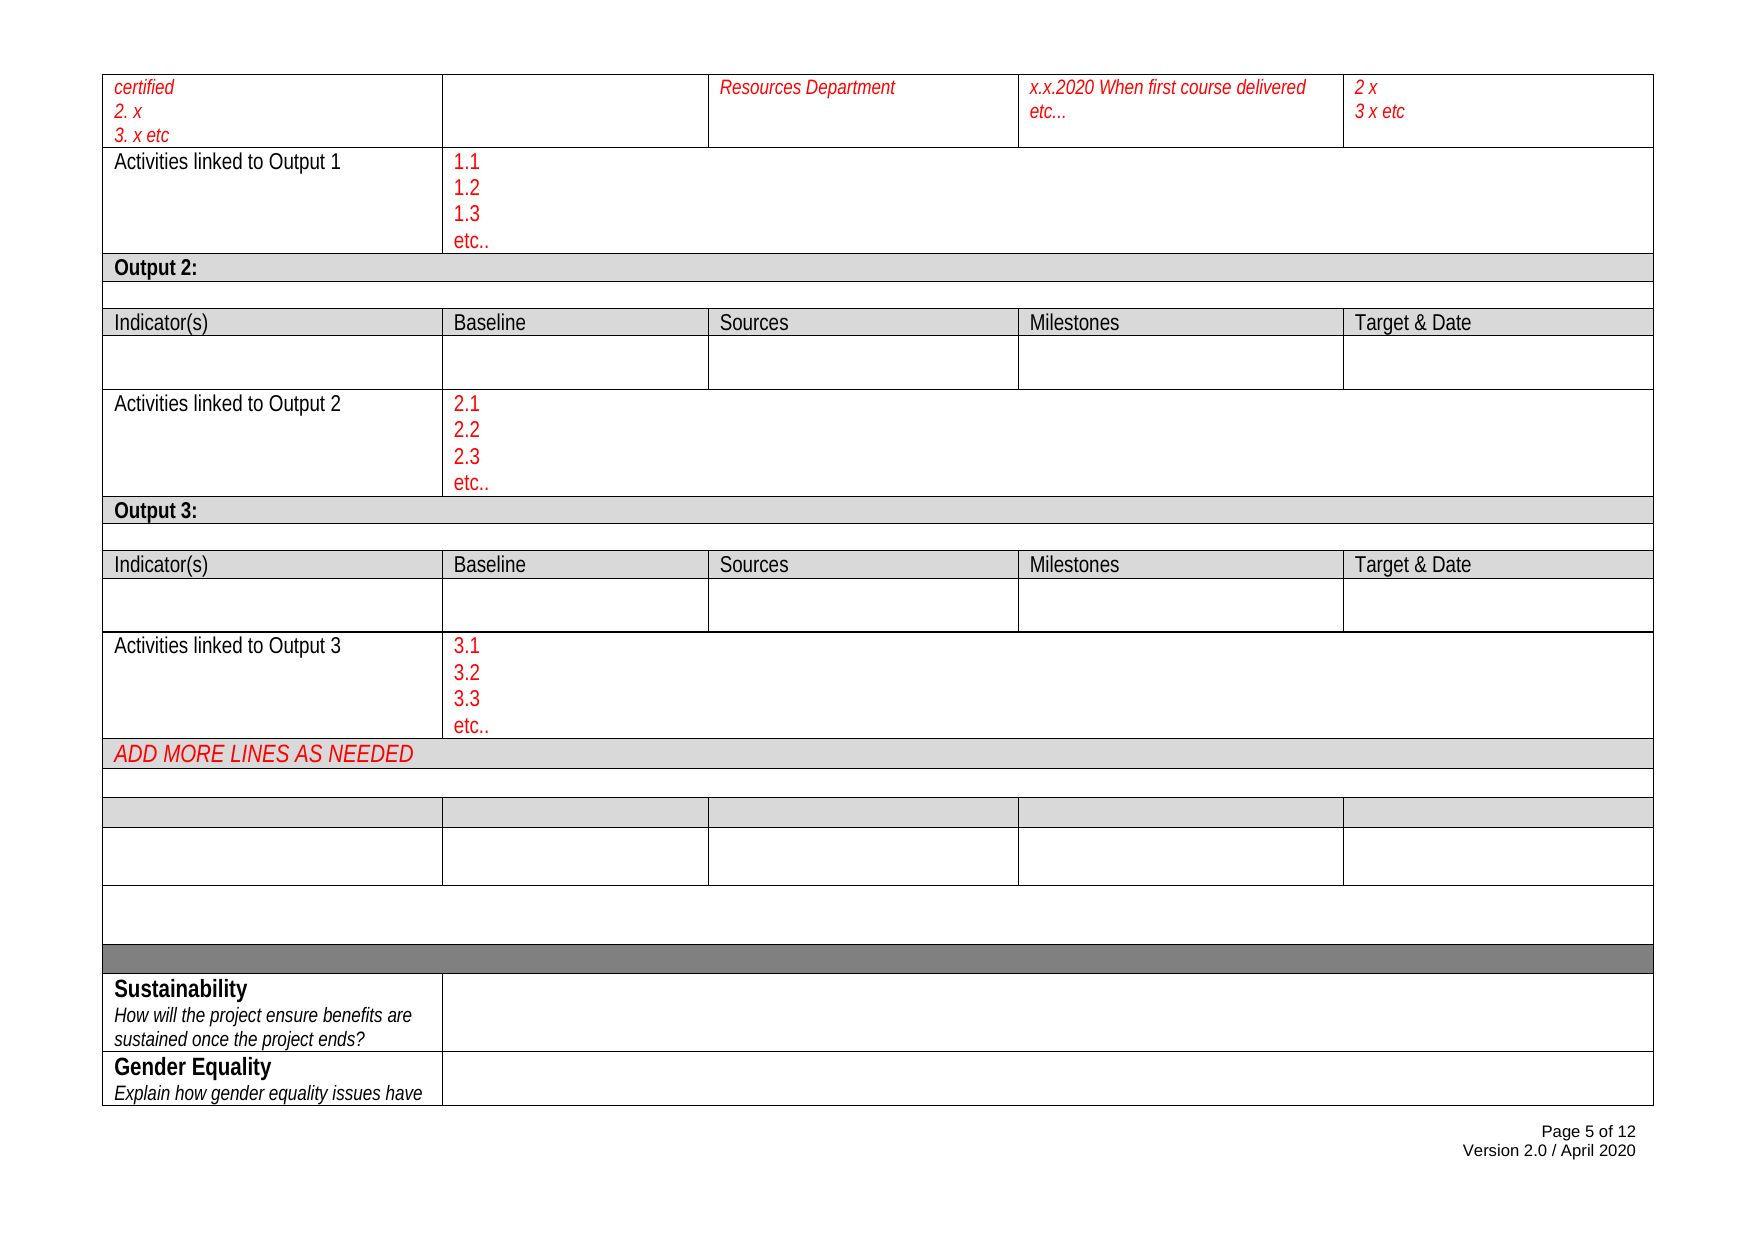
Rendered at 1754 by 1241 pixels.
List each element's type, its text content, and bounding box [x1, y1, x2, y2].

table_cell [1019, 336, 1343, 389]
table_cell Output 3: [103, 497, 1653, 523]
table_cell [1019, 828, 1343, 885]
table_cell [443, 336, 708, 389]
table_cell [103, 579, 442, 631]
table_cell [1344, 798, 1653, 827]
table_cell [103, 828, 442, 885]
table_cell Baseline [443, 551, 708, 578]
table_cell Sources [709, 551, 1018, 578]
table_cell ADD MORE LINES AS NEEDED [103, 739, 1653, 768]
table_cell [443, 798, 708, 827]
table_cell [443, 974, 1653, 1051]
table_cell [709, 336, 1018, 389]
table_cell [103, 798, 442, 827]
table_cell [443, 75, 708, 147]
table_cell [1019, 798, 1343, 827]
table_cell 2 x 3 x etc [1344, 75, 1653, 147]
table_cell Sustainability How will the project ensure benefits are sustained once the project ends? [103, 974, 442, 1051]
table_cell [709, 828, 1018, 885]
table_cell 3.1 3.2 3.3 etc.. [443, 633, 1653, 738]
table_cell [1344, 579, 1653, 631]
table_cell [103, 945, 1653, 973]
table_cell [1344, 336, 1653, 389]
table_cell Indicator(s) [103, 551, 442, 578]
table_cell Milestones [1019, 309, 1343, 335]
table_cell Resources Department [709, 75, 1018, 147]
table_cell [443, 579, 708, 631]
table_cell [709, 579, 1018, 631]
table_cell Sources [709, 309, 1018, 335]
table_cell [1019, 579, 1343, 631]
table_cell [443, 1052, 1653, 1104]
table_cell Activities linked to Output 3 [103, 633, 442, 738]
table_cell Target & Date [1344, 309, 1653, 335]
table_cell [103, 886, 1653, 944]
table_cell Milestones [1019, 551, 1343, 578]
table_cell Activities linked to Output 1 [103, 148, 442, 253]
table_cell [103, 524, 1653, 550]
table_cell Activities linked to Output 2 [103, 390, 442, 496]
table_cell certified 2. x 3. x etc [103, 75, 442, 147]
table_cell Target & Date [1344, 551, 1653, 578]
table_cell Gender Equality Explain how gender equality issues have [103, 1052, 442, 1104]
table_cell Indicator(s) [103, 309, 442, 335]
table_cell [103, 336, 442, 389]
table_cell 2.1 2.2 2.3 etc.. [443, 390, 1653, 496]
table_cell x.x.2020 When first course delivered etc... [1019, 75, 1343, 147]
table_cell [443, 828, 708, 885]
table_cell [1344, 828, 1653, 885]
table_cell Baseline [443, 309, 708, 335]
table_cell [103, 282, 1653, 308]
table_cell [709, 798, 1018, 827]
table_cell Output 2: [103, 254, 1653, 281]
table_cell [103, 769, 1653, 797]
table_cell 1.1 1.2 1.3 etc.. [443, 148, 1653, 253]
